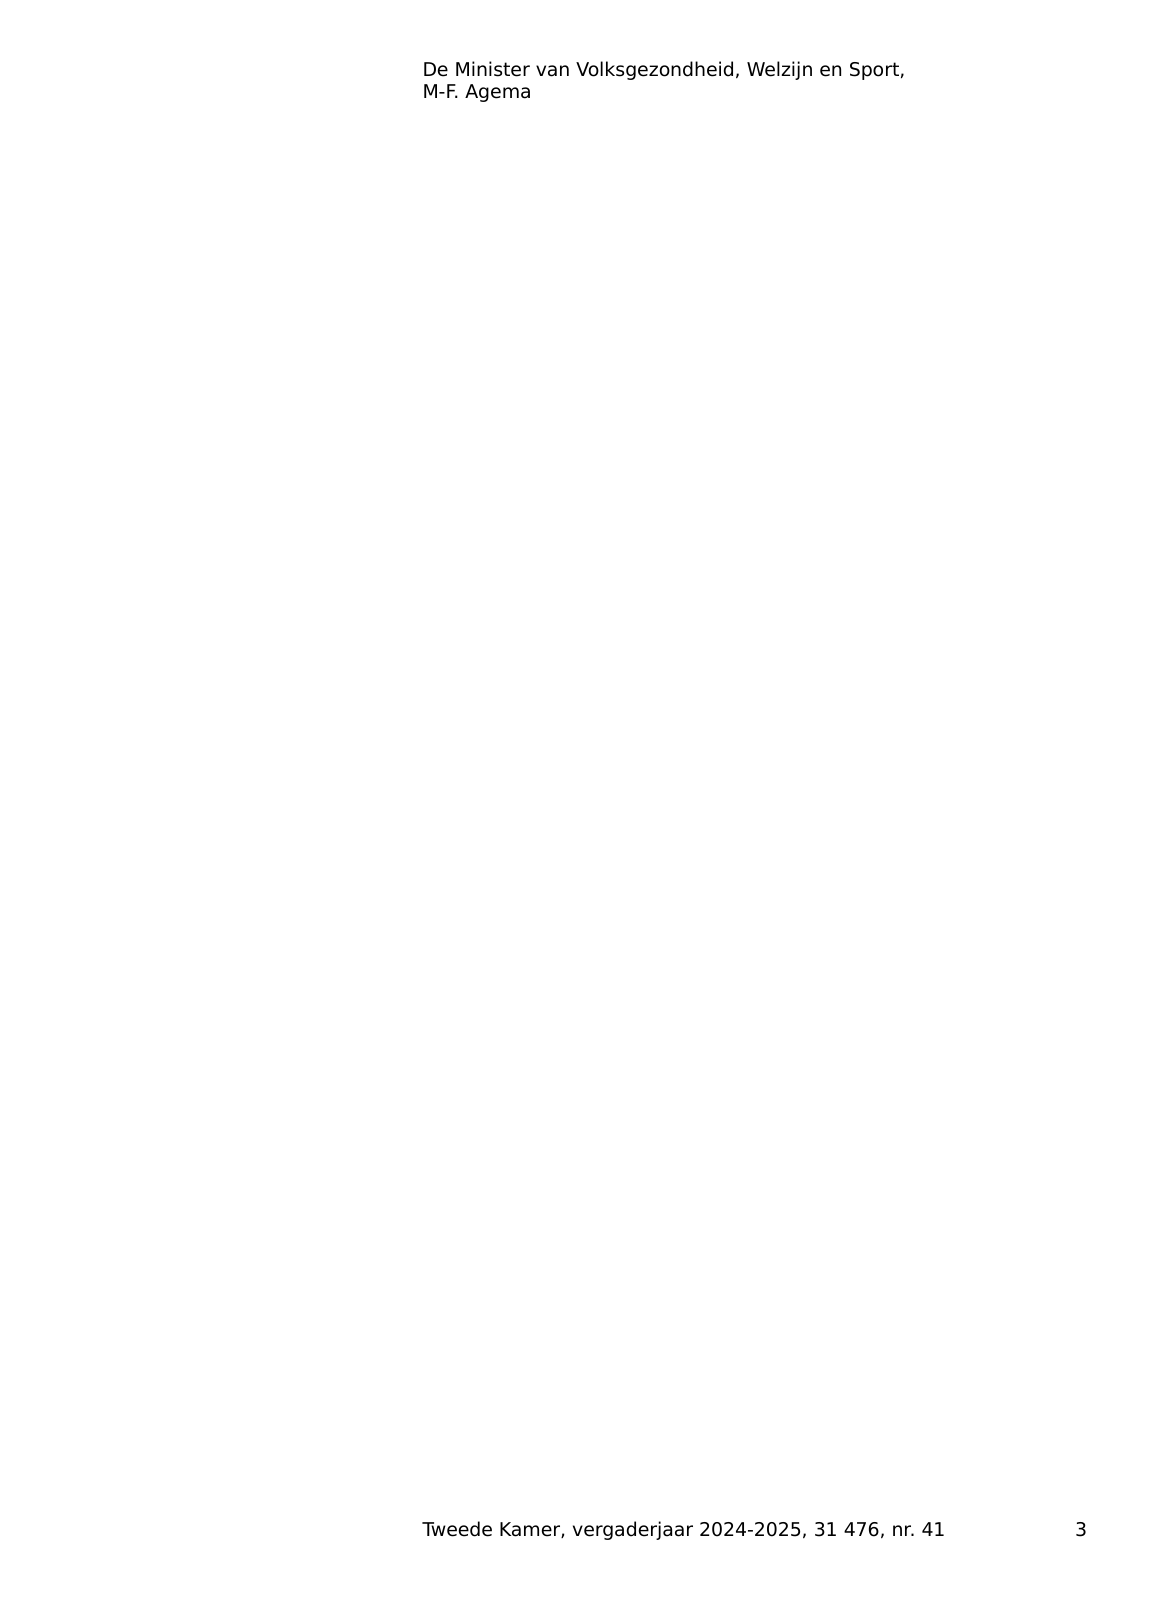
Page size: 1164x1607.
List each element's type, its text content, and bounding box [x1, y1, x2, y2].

text De Minister van Volksgezondheid, Welzijn en Sport, M-F. Agema [422, 59, 1087, 103]
